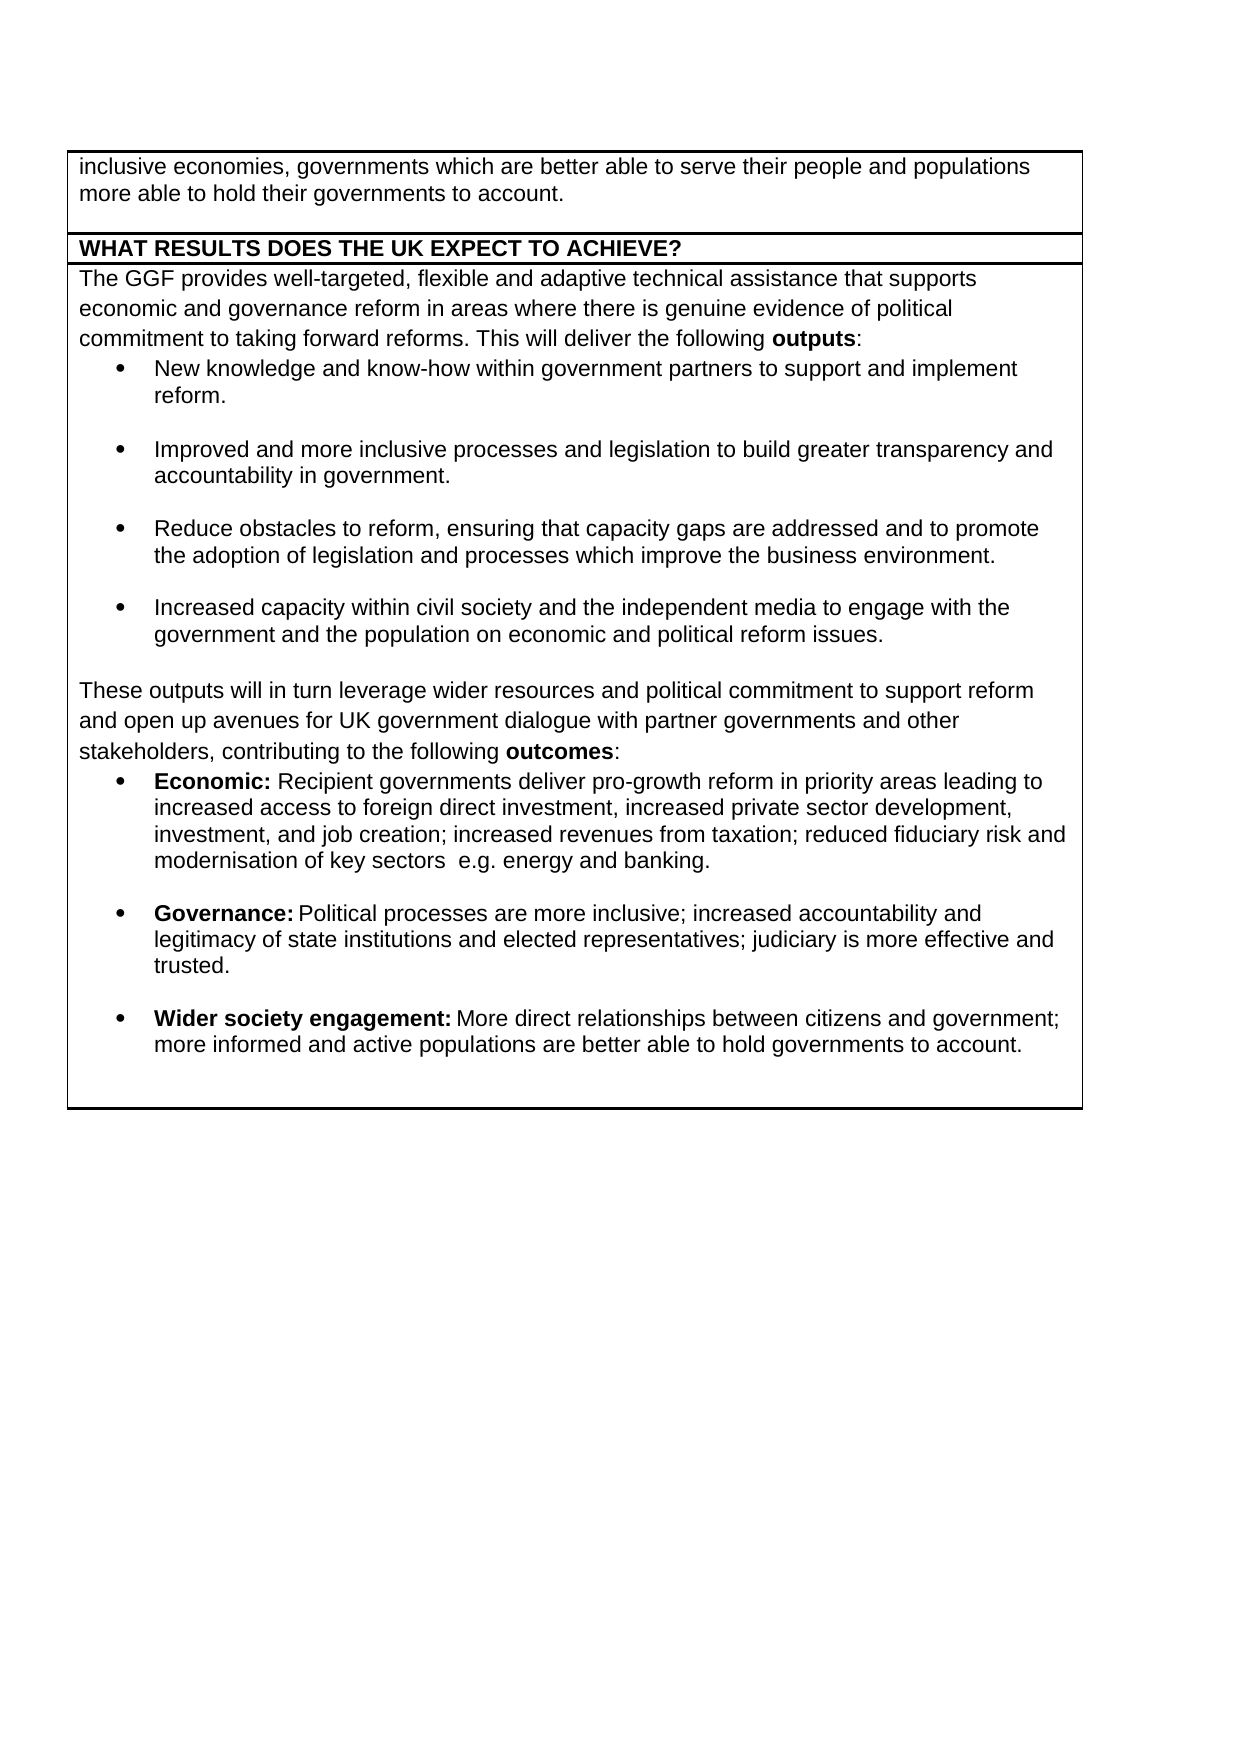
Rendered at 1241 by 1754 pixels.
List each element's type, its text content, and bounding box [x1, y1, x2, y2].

table_cell inclusive economies, governments which are better able to serve their people and populations more able to hold their governments to account. [68, 153, 1082, 232]
table_cell WHAT RESULTS DOES THE UK EXPECT TO ACHIEVE? [68, 235, 1082, 262]
table_cell The GGF provides well-targeted, flexible and adaptive technical assistance that supports economic and governance reform in areas where there is genuine evidence of political commitment to taking forward reforms. This will deliver the following outputs: New knowledge and know-how within government partners to support and implement reform. Improved and more inclusive processes and legislation to build greater transparency and accountability in government. Reduce obstacles to reform, ensuring that capacity gaps are addressed and to promote the adoption of legislation and processes which improve the business environment. Increased capacity within civil society and the independent media to engage with the government and the population on economic and political reform issues. These outputs will in turn leverage wider resources and political commitment to support reform and open up avenues for UK government dialogue with partner governments and other stakeholders, contributing to the following outcomes: Economic: Recipient governments deliver pro-growth reform in priority areas leading to increased access to foreign direct investment, increased private sector development, investment, and job creation; increased revenues from taxation; reduced fiduciary risk and modernisation of key sectors e.g. energy and banking. Governance: Political processes are more inclusive; increased accountability and legitimacy of state institutions and elected representatives; judiciary is more effective and trusted. Wider society engagement: More direct relationships between citizens and government; more informed and active populations are better able to hold governments to account. [68, 265, 1082, 1107]
